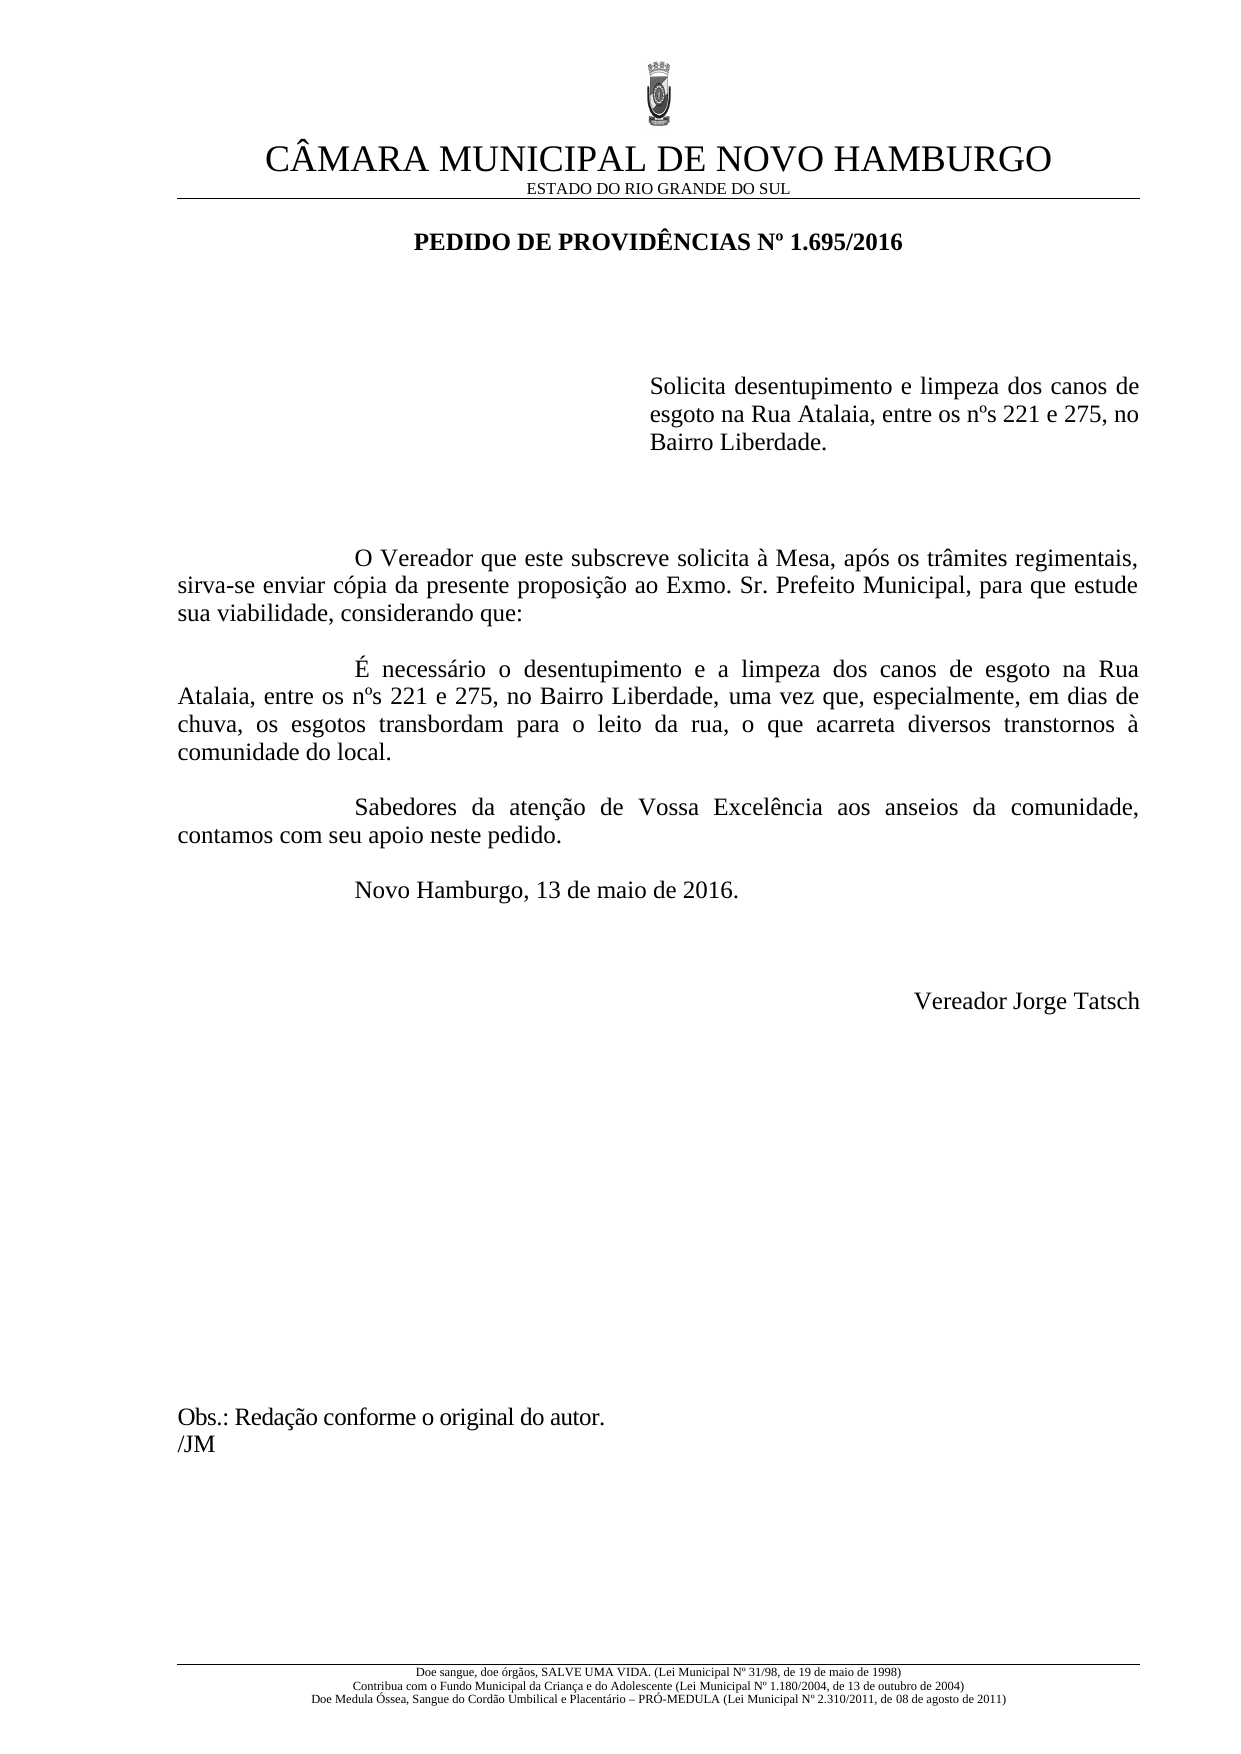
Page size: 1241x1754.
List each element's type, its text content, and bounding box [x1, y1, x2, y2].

text PEDIDO DE PROVIDÊNCIAS Nº 1.695/2016 [177, 228, 1140, 256]
text /JM [177, 1431, 1140, 1458]
text Obs.: Redação conforme o original do autor. [177, 1403, 1140, 1431]
text Novo Hamburgo, 13 de maio de 2016. [177, 876, 1140, 904]
text Vereador Jorge Tatsch [177, 987, 1140, 1015]
text É necessário o desentupimento e a limpeza dos canos de esgoto na Rua Atalaia, entre os nºs 221 e 275, no Bairro Liberdade, uma vez que, especialmente, em dias de chuva, os esgotos transbordam para o leito da rua, o que acarreta diversos transtornos à comunidade do local. [177, 655, 1140, 766]
text Sabedores da atenção de Vossa Excelência aos anseios da comunidade, contamos com seu apoio neste pedido. [177, 793, 1140, 849]
text Solicita desentupimento e limpeza dos canos de esgoto na Rua Atalaia, entre os nºs 221 e 275, no Bairro Liberdade. [649, 372, 1140, 455]
text O Vereador que este subscreve solicita à Mesa, após os trâmites regimentais, sirva-se enviar cópia da presente proposição ao Exmo. Sr. Prefeito Municipal, para que estude sua viabilidade, considerando que: [177, 544, 1140, 627]
